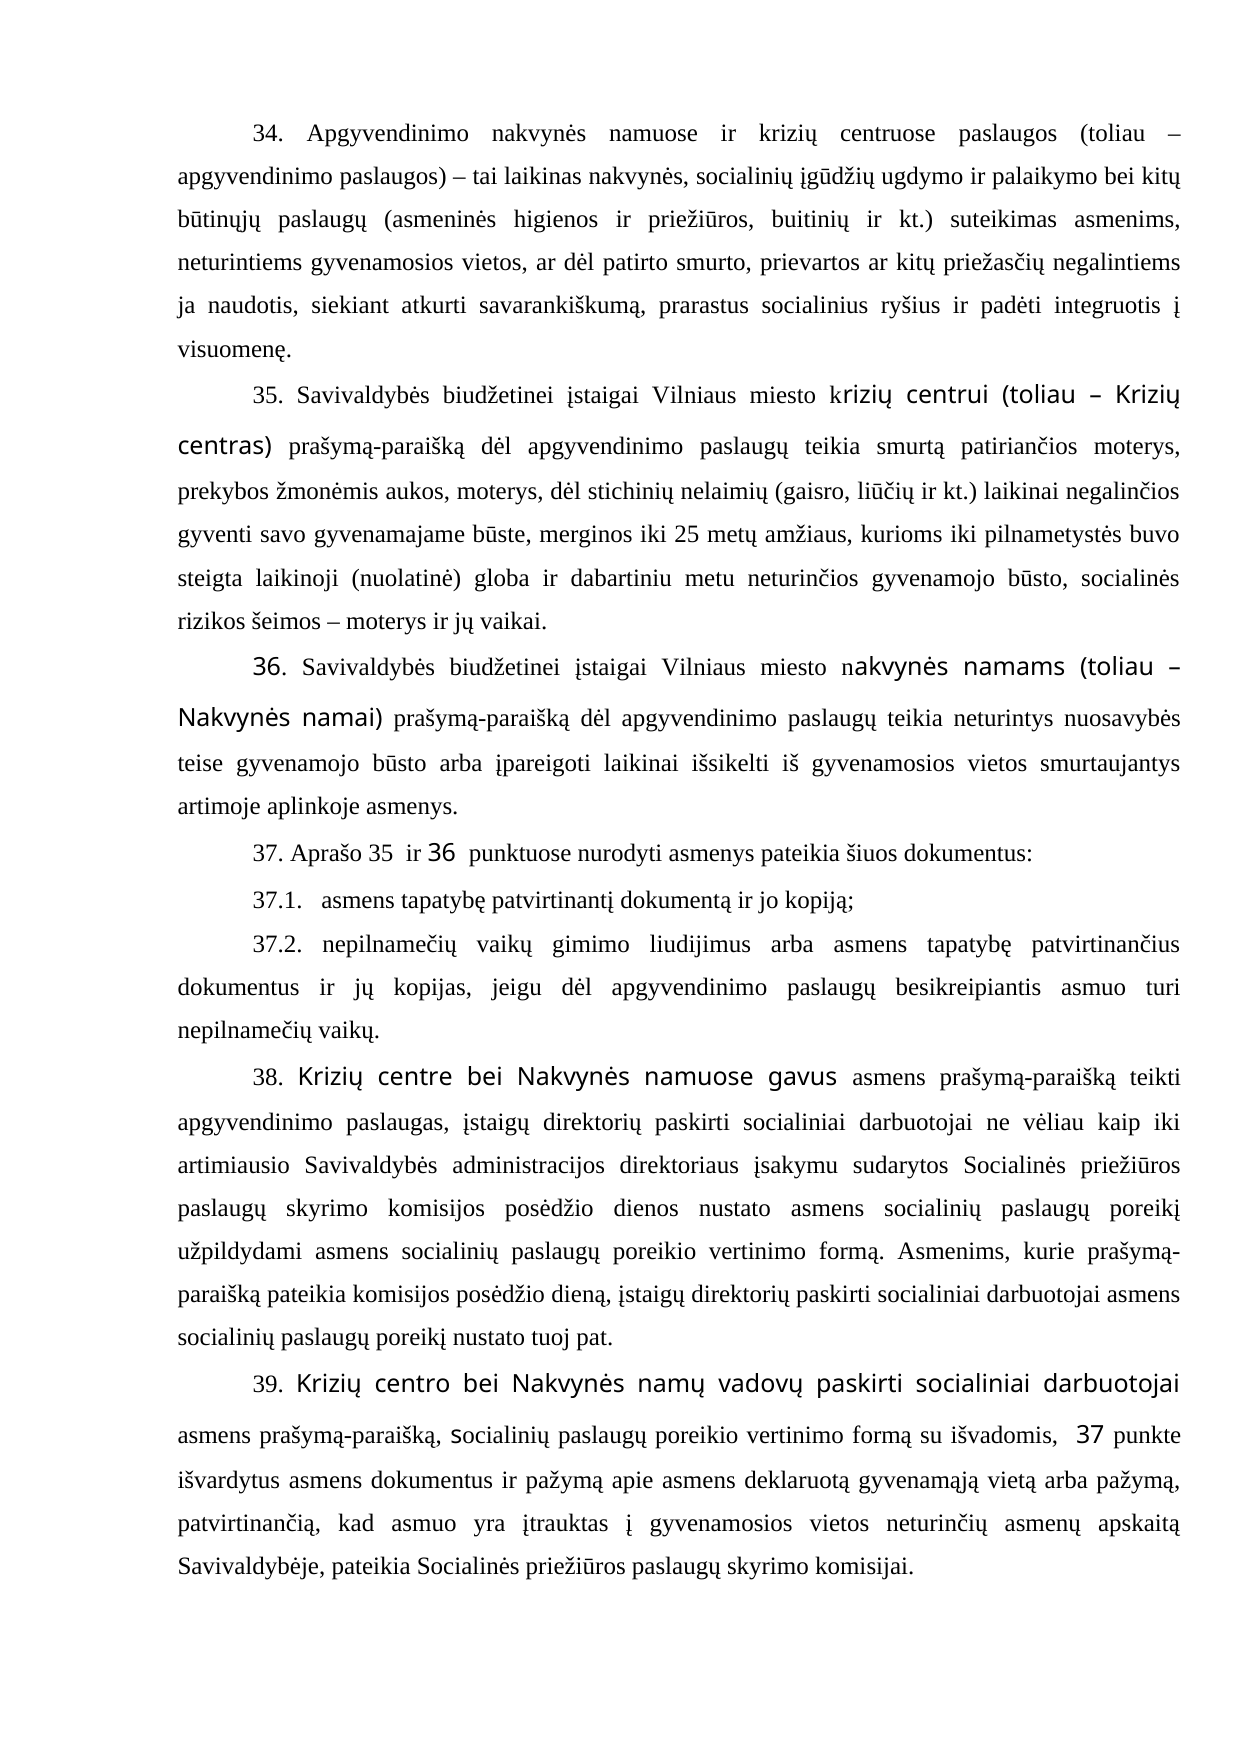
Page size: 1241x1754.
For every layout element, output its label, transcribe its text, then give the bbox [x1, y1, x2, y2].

text 39. Krizių centro bei Nakvynės namų vadovų paskirti socialiniai darbuotojai asmens prašymą-paraišką, socialinių paslaugų poreikio vertinimo formą su išvadomis, 37 punkte išvardytus asmens dokumentus ir pažymą apie asmens deklaruotą gyvenamąją vietą arba pažymą, patvirtinančią, kad asmuo yra įtrauktas į gyvenamosios vietos neturinčių asmenų apskaitą Savivaldybėje, pateikia Socialinės priežiūros paslaugų skyrimo komisijai. [177, 1365, 1181, 1580]
text 36. Savivaldybės biudžetinei įstaigai Vilniaus miesto nakvynės namams (toliau – Nakvynės namai) prašymą-paraišką dėl apgyvendinimo paslaugų teikia neturintys nuosavybės teise gyvenamojo būsto arba įpareigoti laikinai išsikelti iš gyvenamosios vietos smurtaujantys artimoje aplinkoje asmenys. [177, 649, 1181, 820]
text 37. Aprašo 35 ir 36 punktuose nurodyti asmenys pateikia šiuos dokumentus: [177, 834, 1181, 869]
text 35. Savivaldybės biudžetinei įstaigai Vilniaus miesto krizių centrui (toliau – Krizių centras) prašymą-paraišką dėl apgyvendinimo paslaugų teikia smurtą patiriančios moterys, prekybos žmonėmis aukos, moterys, dėl stichinių nelaimių (gaisro, liūčių ir kt.) laikinai negalinčios gyventi savo gyvenamajame būste, merginos iki 25 metų amžiaus, kurioms iki pilnametystės buvo steigta laikinoji (nuolatinė) globa ir dabartiniu metu neturinčios gyvenamojo būsto, socialinės rizikos šeimos – moterys ir jų vaikai. [177, 377, 1181, 634]
text 34. Apgyvendinimo nakvynės namuose ir krizių centruose paslaugos (toliau – apgyvendinimo paslaugos) – tai laikinas nakvynės, socialinių įgūdžių ugdymo ir palaikymo bei kitų būtinųjų paslaugų (asmeninės higienos ir priežiūros, buitinių ir kt.) suteikimas asmenims, neturintiems gyvenamosios vietos, ar dėl patirto smurto, prievartos ar kitų priežasčių negalintiems ja naudotis, siekiant atkurti savarankiškumą, prarastus socialinius ryšius ir padėti integruotis į visuomenę. [177, 118, 1181, 362]
text 37.1. asmens tapatybę patvirtinantį dokumentą ir jo kopiją; [177, 886, 1181, 914]
text 37.2. nepilnamečių vaikų gimimo liudijimus arba asmens tapatybę patvirtinančius dokumentus ir jų kopijas, jeigu dėl apgyvendinimo paslaugų besikreipiantis asmuo turi nepilnamečių vaikų. [177, 929, 1181, 1044]
text 38. Krizių centre bei Nakvynės namuose gavus asmens prašymą-paraišką teikti apgyvendinimo paslaugas, įstaigų direktorių paskirti socialiniai darbuotojai ne vėliau kaip iki artimiausio Savivaldybės administracijos direktoriaus įsakymu sudarytos Socialinės priežiūros paslaugų skyrimo komisijos posėdžio dienos nustato asmens socialinių paslaugų poreikį užpildydami asmens socialinių paslaugų poreikio vertinimo formą. Asmenims, kurie prašymą-paraišką pateikia komisijos posėdžio dieną, įstaigų direktorių paskirti socialiniai darbuotojai asmens socialinių paslaugų poreikį nustato tuoj pat. [177, 1058, 1181, 1351]
